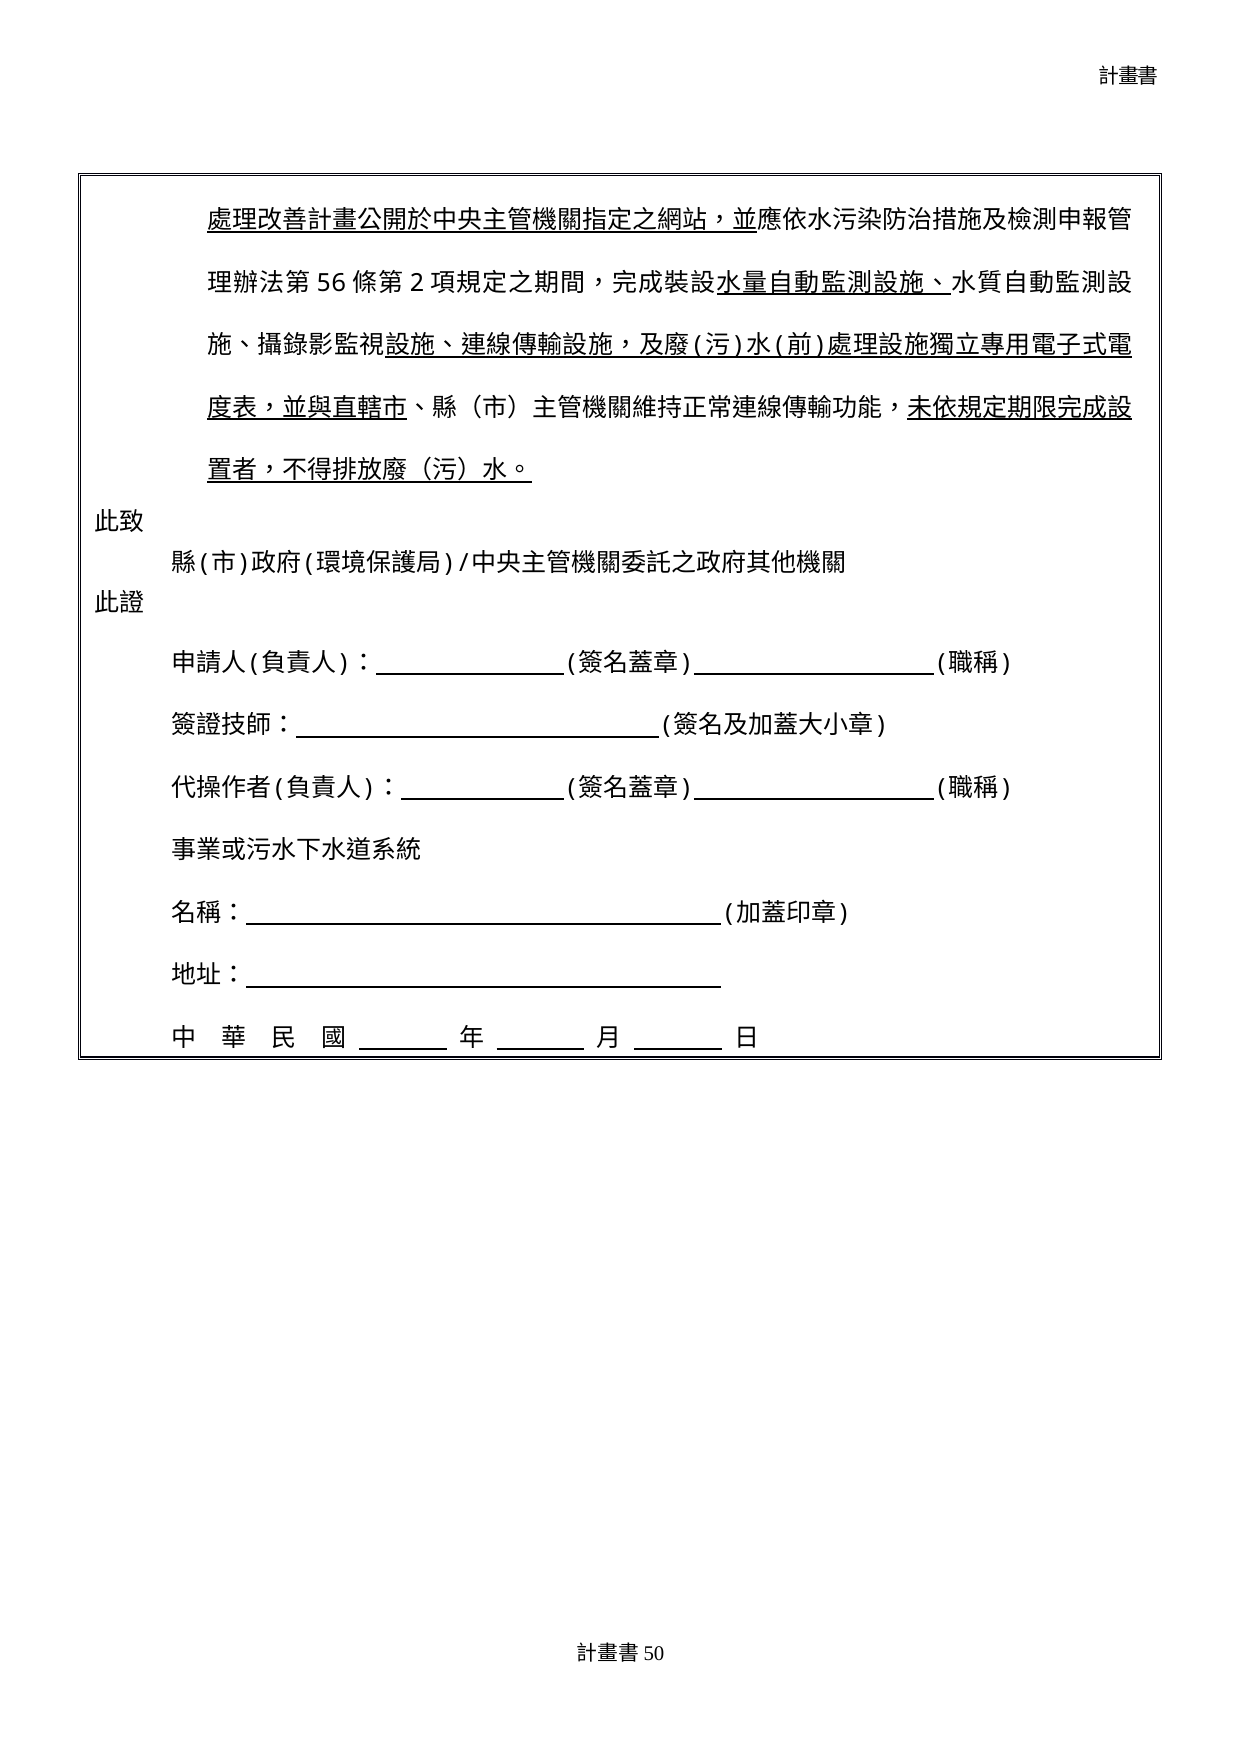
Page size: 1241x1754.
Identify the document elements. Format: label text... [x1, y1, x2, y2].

table_header 處理改善計畫公開於中央主管機關指定之網站，並應依水污染防治措施及檢測申報管理辦法第56條第2項規定之期間，完成裝設水量自動監測設施、水質自動監測設施、攝錄影監視設施、連線傳輸設施，及廢(污)水(前)處理設施獨立專用電子式電度表，並與直轄市、縣（市）主管機關維持正常連線傳輸功能，未依規定期限完成設置者，不得排放廢（污）水。 此致 縣(市)政府(環境保護局)/中央主管機關委託之政府其他機關 此證 申請人(負責人)： (簽名蓋章) (職稱) 簽證技師： (簽名及加蓋大小章) 代操作者(負責人)： (簽名蓋章) (職稱) 事業或污水下水道系統 名稱： (加蓋印章) 地址： 中 華 民 國 年 月 日 [81, 176, 1159, 1056]
